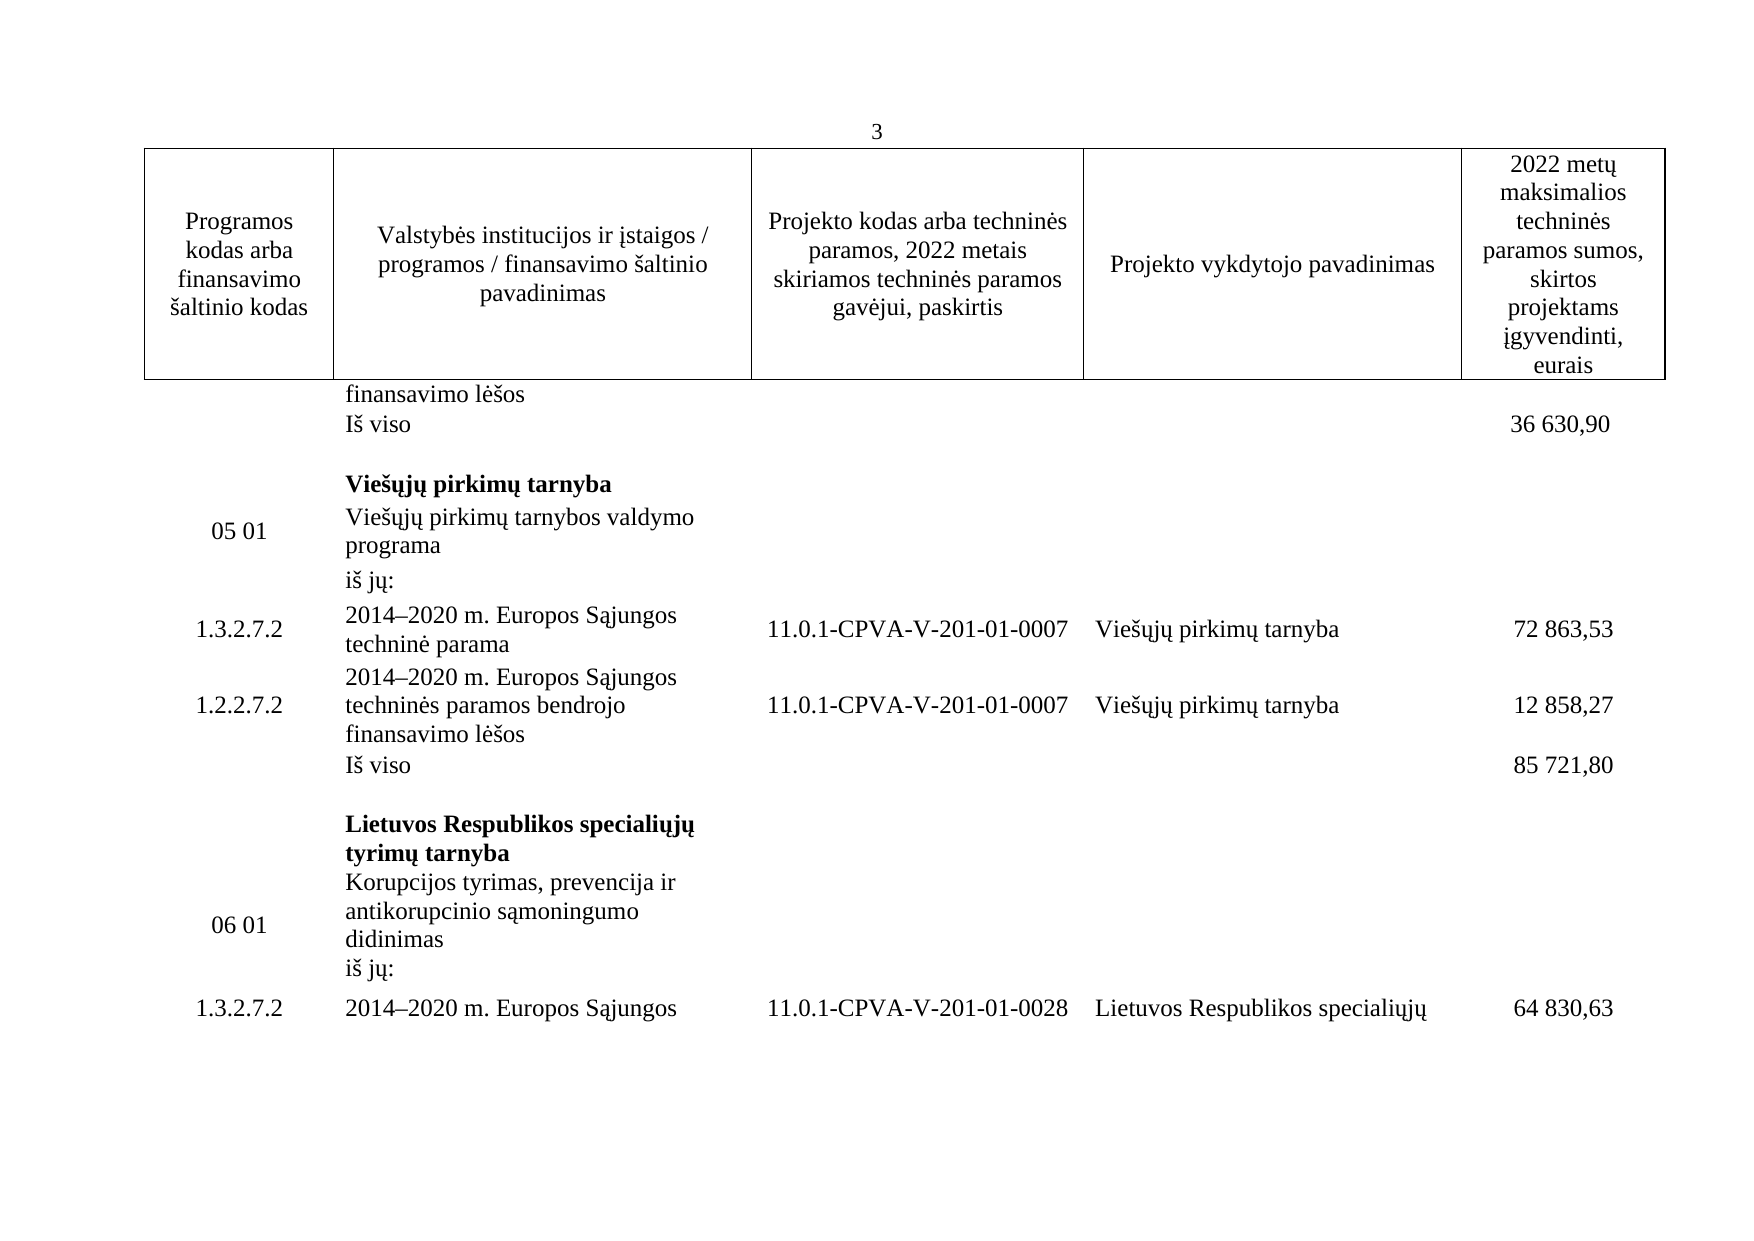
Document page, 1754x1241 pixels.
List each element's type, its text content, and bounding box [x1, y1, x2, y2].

table_cell [1084, 867, 1461, 982]
table_cell [1084, 408, 1461, 440]
table_cell [1084, 498, 1461, 563]
table_cell 12 858,27 [1461, 662, 1665, 748]
table_cell Viešųjų pirkimų tarnyba [334, 440, 751, 498]
table_cell [1084, 440, 1461, 498]
table_cell 72 863,53 [1461, 596, 1665, 662]
table_cell 2014–2020 m. Europos Sąjungos [334, 982, 751, 1033]
table_cell [751, 867, 1084, 982]
table_cell [751, 563, 1084, 596]
table_cell [1084, 563, 1461, 596]
table_cell 2014–2020 m. Europos Sąjungos techninė parama [334, 596, 751, 662]
table_cell [144, 563, 334, 596]
table_cell 1.2.2.7.2 [144, 662, 334, 748]
table_cell [144, 781, 334, 867]
table_cell [1461, 781, 1665, 867]
table_cell 64 830,63 [1461, 982, 1665, 1033]
table_cell [144, 408, 334, 440]
table_cell finansavimo lėšos [334, 380, 751, 407]
table_cell 11.0.1-CPVA-V-201-01-0007 [751, 596, 1084, 662]
table_header 2022 metų maksimalios techninės paramos sumos, skirtos projektams įgyvendinti, eurais [1462, 149, 1664, 379]
table_cell Viešųjų pirkimų tarnybos valdymo programa [334, 498, 751, 563]
table_cell Iš viso [334, 748, 751, 781]
table_cell [751, 380, 1084, 407]
table_cell [751, 498, 1084, 563]
table_cell 05 01 [144, 498, 334, 563]
table_cell [1461, 380, 1665, 407]
table_cell Korupcijos tyrimas, prevencija ir antikorupcinio sąmoningumo didinimas iš jų: [334, 867, 751, 982]
table_cell [1461, 498, 1665, 563]
table_cell [144, 440, 334, 498]
table_cell [1461, 440, 1665, 498]
table_header Programos kodas arba finansavimo šaltinio kodas [145, 149, 333, 379]
table_cell [144, 380, 334, 407]
table_cell 06 01 [144, 867, 334, 982]
table_cell 36 630,90 [1461, 408, 1665, 440]
table_cell 11.0.1-CPVA-V-201-01-0028 [751, 982, 1084, 1033]
table_cell [751, 781, 1084, 867]
table_cell Lietuvos Respublikos specialiųjų tyrimų tarnyba [334, 781, 751, 867]
table_cell Iš viso [334, 408, 751, 440]
table_cell [751, 408, 1084, 440]
table_cell [1084, 781, 1461, 867]
table_cell [751, 748, 1084, 781]
table_cell [751, 440, 1084, 498]
table_cell [1461, 563, 1665, 596]
table_cell [1461, 867, 1665, 982]
table_header Valstybės institucijos ir įstaigos / programos / finansavimo šaltinio pavadinimas [334, 149, 751, 379]
table_header Projekto kodas arba techninės paramos, 2022 metais skiriamos techninės paramos gavėjui, paskirtis [752, 149, 1083, 379]
table_cell Viešųjų pirkimų tarnyba [1084, 662, 1461, 748]
table_header Projekto vykdytojo pavadinimas [1084, 149, 1461, 379]
table_cell [144, 748, 334, 781]
table_cell iš jų: [334, 563, 751, 596]
table_cell [1084, 380, 1461, 407]
table_cell [1084, 748, 1461, 781]
table_cell Viešųjų pirkimų tarnyba [1084, 596, 1461, 662]
table_cell 11.0.1-CPVA-V-201-01-0007 [751, 662, 1084, 748]
table_cell 1.3.2.7.2 [144, 596, 334, 662]
table_cell 1.3.2.7.2 [144, 982, 334, 1033]
table_cell 85 721,80 [1461, 748, 1665, 781]
table_cell 2014–2020 m. Europos Sąjungos techninės paramos bendrojo finansavimo lėšos [334, 662, 751, 748]
table_cell Lietuvos Respublikos specialiųjų [1084, 982, 1461, 1033]
